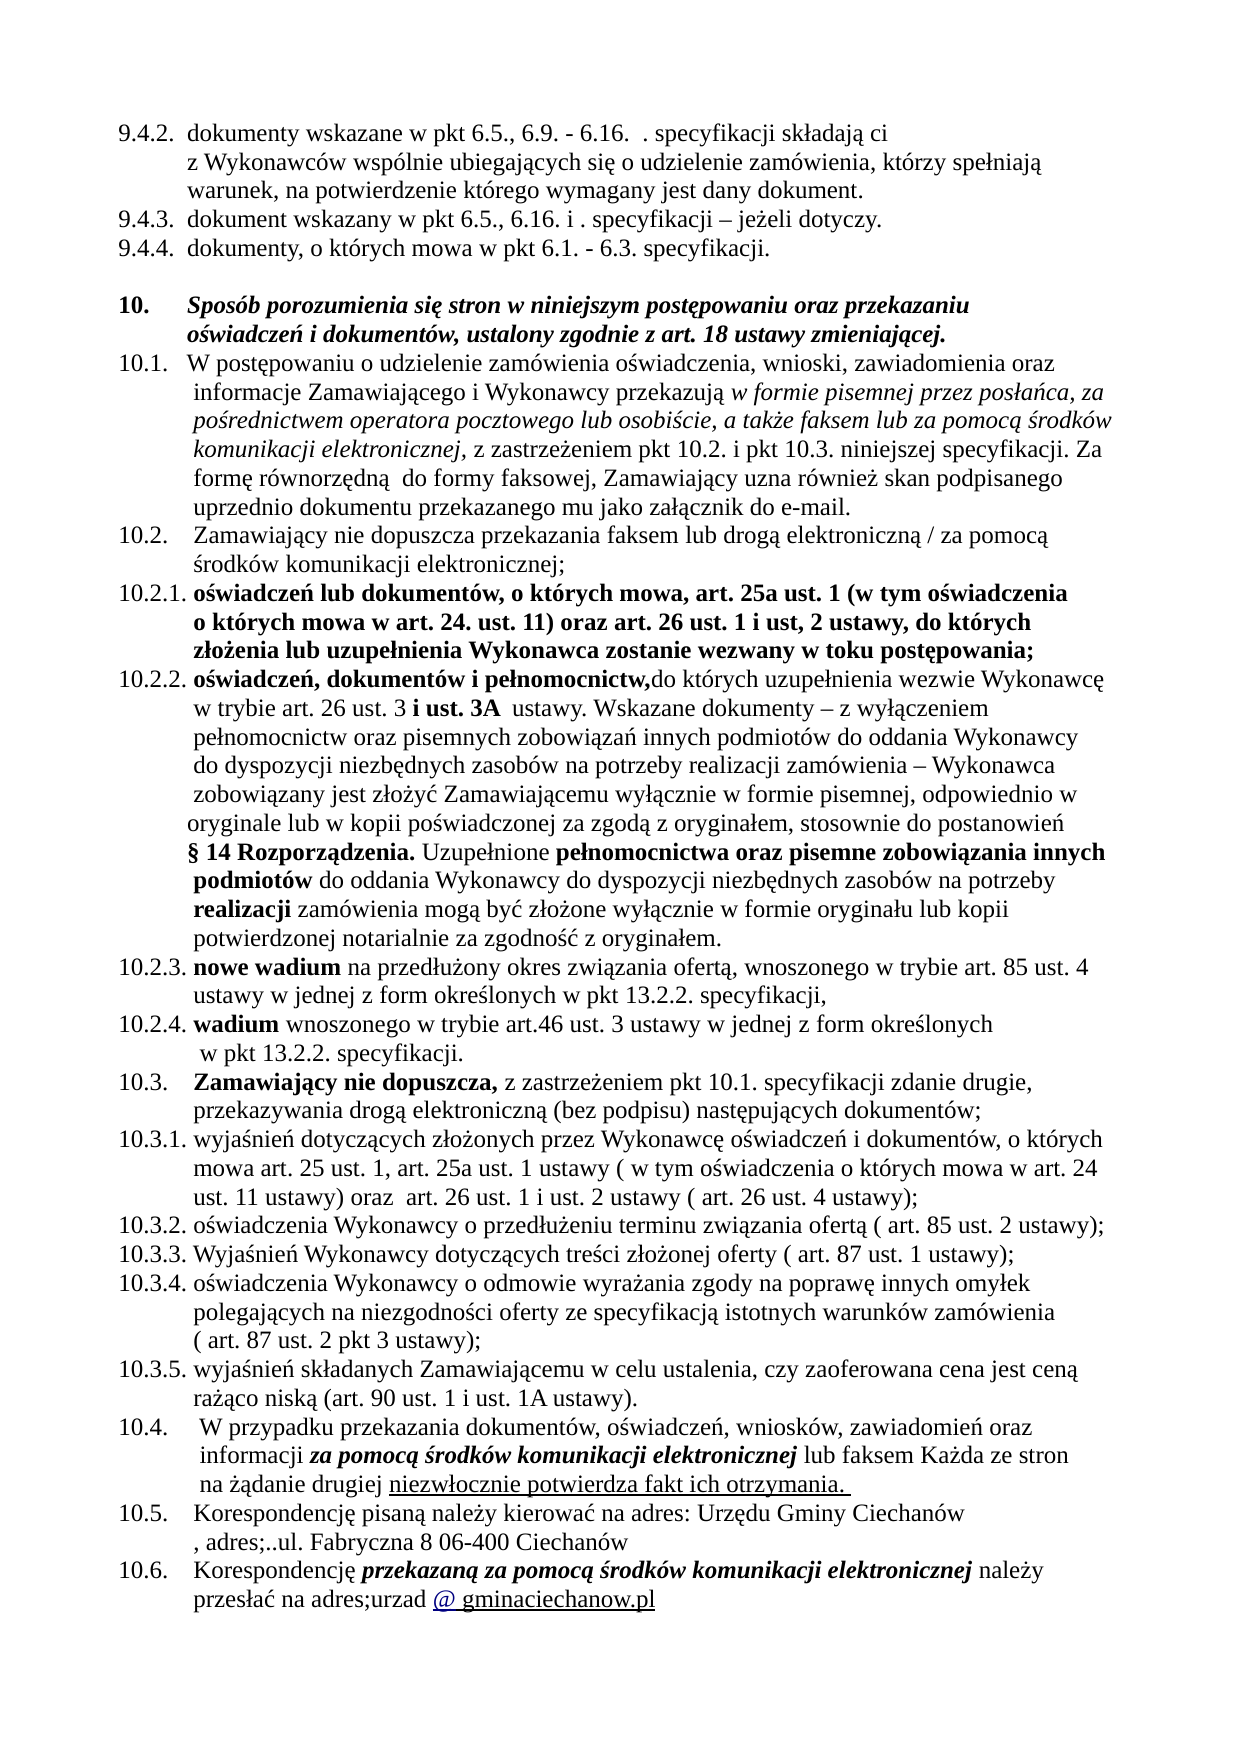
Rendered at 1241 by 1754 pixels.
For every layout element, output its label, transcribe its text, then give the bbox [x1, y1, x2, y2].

text ( art. 87 ust. 2 pkt 3 ustawy); [118, 1326, 1122, 1354]
text 10.2.1. oświadczeń lub dokumentów, o których mowa, art. 25a ust. 1 (w tym oświadczenia [118, 578, 1122, 607]
text komunikacji elektronicznej, z zastrzeżeniem pkt 10.2. i pkt 10.3. niniejszej specyfikacji. Za [118, 434, 1122, 463]
text 10.5. Korespondencję pisaną należy kierować na adres: Urzędu Gminy Ciechanów [118, 1498, 1122, 1527]
text 10.2.3. nowe wadium na przedłużony okres związania ofertą, wnoszonego w trybie art. 85 ust. 4 [118, 952, 1122, 981]
text potwierdzonej notarialnie za zgodność z oryginałem. [118, 923, 1122, 952]
text 10.1. W postępowaniu o udzielenie zamówienia oświadczenia, wnioski, zawiadomienia oraz [118, 348, 1122, 377]
text 10.3.1. wyjaśnień dotyczących złożonych przez Wykonawcę oświadczeń i dokumentów, o których [118, 1124, 1122, 1153]
text rażąco niską (art. 90 ust. 1 i ust. 1A ustawy). [118, 1383, 1122, 1412]
list informacji za pomocą środków komunikacji elektronicznej lub faksem Każda ze stron [118, 1441, 1122, 1469]
text polegających na niezgodności oferty ze specyfikacją istotnych warunków zamówienia [118, 1297, 1122, 1326]
text 9.4.4. dokumenty, o których mowa w pkt 6.1. - 6.3. specyfikacji. [118, 233, 1122, 262]
text 10.2.4. wadium wnoszonego w trybie art.46 ust. 3 ustawy w jednej z form określonych [118, 1009, 1122, 1038]
text ustawy w jednej z form określonych w pkt 13.2.2. specyfikacji, [118, 981, 1122, 1009]
text formę równorzędną do formy faksowej, Zamawiający uzna również skan podpisanego [118, 463, 1122, 492]
text przesłać na adres;urzad @ gminaciechanow.pl [118, 1584, 1122, 1613]
list 10.4. W przypadku przekazania dokumentów, oświadczeń, wniosków, zawiadomień oraz [118, 1412, 1122, 1441]
text na żądanie drugiej niezwłocznie potwierdza fakt ich otrzymania. [118, 1469, 1122, 1498]
text 10.6. Korespondencję przekazaną za pomocą środków komunikacji elektronicznej należy [118, 1556, 1122, 1584]
text uprzednio dokumentu przekazanego mu jako załącznik do e-mail. [118, 492, 1122, 521]
text oryginale lub w kopii poświadczonej za zgodą z oryginałem, stosownie do postanowień [118, 808, 1122, 837]
text złożenia lub uzupełnienia Wykonawca zostanie wezwany w toku postępowania; [118, 636, 1122, 664]
text 10.2. Zamawiający nie dopuszcza przekazania faksem lub drogą elektroniczną / za pomocą [118, 521, 1122, 549]
text mowa art. 25 ust. 1, art. 25a ust. 1 ustawy ( w tym oświadczenia o których mowa w art. 24 [118, 1153, 1122, 1182]
text oświadczeń i dokumentów, ustalony zgodnie z art. 18 ustawy zmieniającej. [118, 319, 1122, 348]
text , adres;..ul. Fabryczna 8 06-400 Ciechanów [118, 1527, 1122, 1556]
text o których mowa w art. 24. ust. 11) oraz art. 26 ust. 1 i ust, 2 ustawy, do których [118, 607, 1122, 636]
text pełnomocnictw oraz pisemnych zobowiązań innych podmiotów do oddania Wykonawcy [118, 722, 1122, 751]
text 10. Sposób porozumienia się stron w niniejszym postępowaniu oraz przekazaniu [118, 291, 1122, 319]
text 10.3.4. oświadczenia Wykonawcy o odmowie wyrażania zgody na poprawę innych omyłek [118, 1268, 1122, 1297]
text 9.4.2. dokumenty wskazane w pkt 6.5., 6.9. - 6.16. . specyfikacji składają ci [118, 118, 1122, 147]
text warunek, na potwierdzenie którego wymagany jest dany dokument. [118, 176, 1122, 204]
text pośrednictwem operatora pocztowego lub osobiście, a także faksem lub za pomocą środków [118, 406, 1122, 434]
text do dyspozycji niezbędnych zasobów na potrzeby realizacji zamówienia – Wykonawca [118, 751, 1122, 779]
text 9.4.3. dokument wskazany w pkt 6.5., 6.16. i . specyfikacji – jeżeli dotyczy. [118, 204, 1122, 233]
text 10.3.3. Wyjaśnień Wykonawcy dotyczących treści złożonej oferty ( art. 87 ust. 1 ustawy); [118, 1239, 1122, 1268]
text podmiotów do oddania Wykonawcy do dyspozycji niezbędnych zasobów na potrzeby [118, 866, 1122, 894]
text z Wykonawców wspólnie ubiegających się o udzielenie zamówienia, którzy spełniają [118, 147, 1122, 176]
text informacje Zamawiającego i Wykonawcy przekazują w formie pisemnej przez posłańca, za [118, 377, 1122, 406]
text 10.3. Zamawiający nie dopuszcza, z zastrzeżeniem pkt 10.1. specyfikacji zdanie drugie, [118, 1067, 1122, 1096]
text zobowiązany jest złożyć Zamawiającemu wyłącznie w formie pisemnej, odpowiednio w [118, 779, 1122, 808]
text w pkt 13.2.2. specyfikacji. [118, 1038, 1122, 1067]
text przekazywania drogą elektroniczną (bez podpisu) następujących dokumentów; [118, 1096, 1122, 1124]
text ust. 11 ustawy) oraz art. 26 ust. 1 i ust. 2 ustawy ( art. 26 ust. 4 ustawy); [118, 1182, 1122, 1211]
text w trybie art. 26 ust. 3 i ust. 3A ustawy. Wskazane dokumenty – z wyłączeniem [118, 693, 1122, 722]
text środków komunikacji elektronicznej; [118, 549, 1122, 578]
text § 14 Rozporządzenia. Uzupełnione pełnomocnictwa oraz pisemne zobowiązania innych [118, 837, 1122, 866]
text 10.3.5. wyjaśnień składanych Zamawiającemu w celu ustalenia, czy zaoferowana cena jest ceną [118, 1354, 1122, 1383]
text realizacji zamówienia mogą być złożone wyłącznie w formie oryginału lub kopii [118, 894, 1122, 923]
text 10.2.2. oświadczeń, dokumentów i pełnomocnictw,do których uzupełnienia wezwie Wykonawcę [118, 664, 1122, 693]
text 10.3.2. oświadczenia Wykonawcy o przedłużeniu terminu związania ofertą ( art. 85 ust. 2 ustawy); [118, 1211, 1122, 1239]
